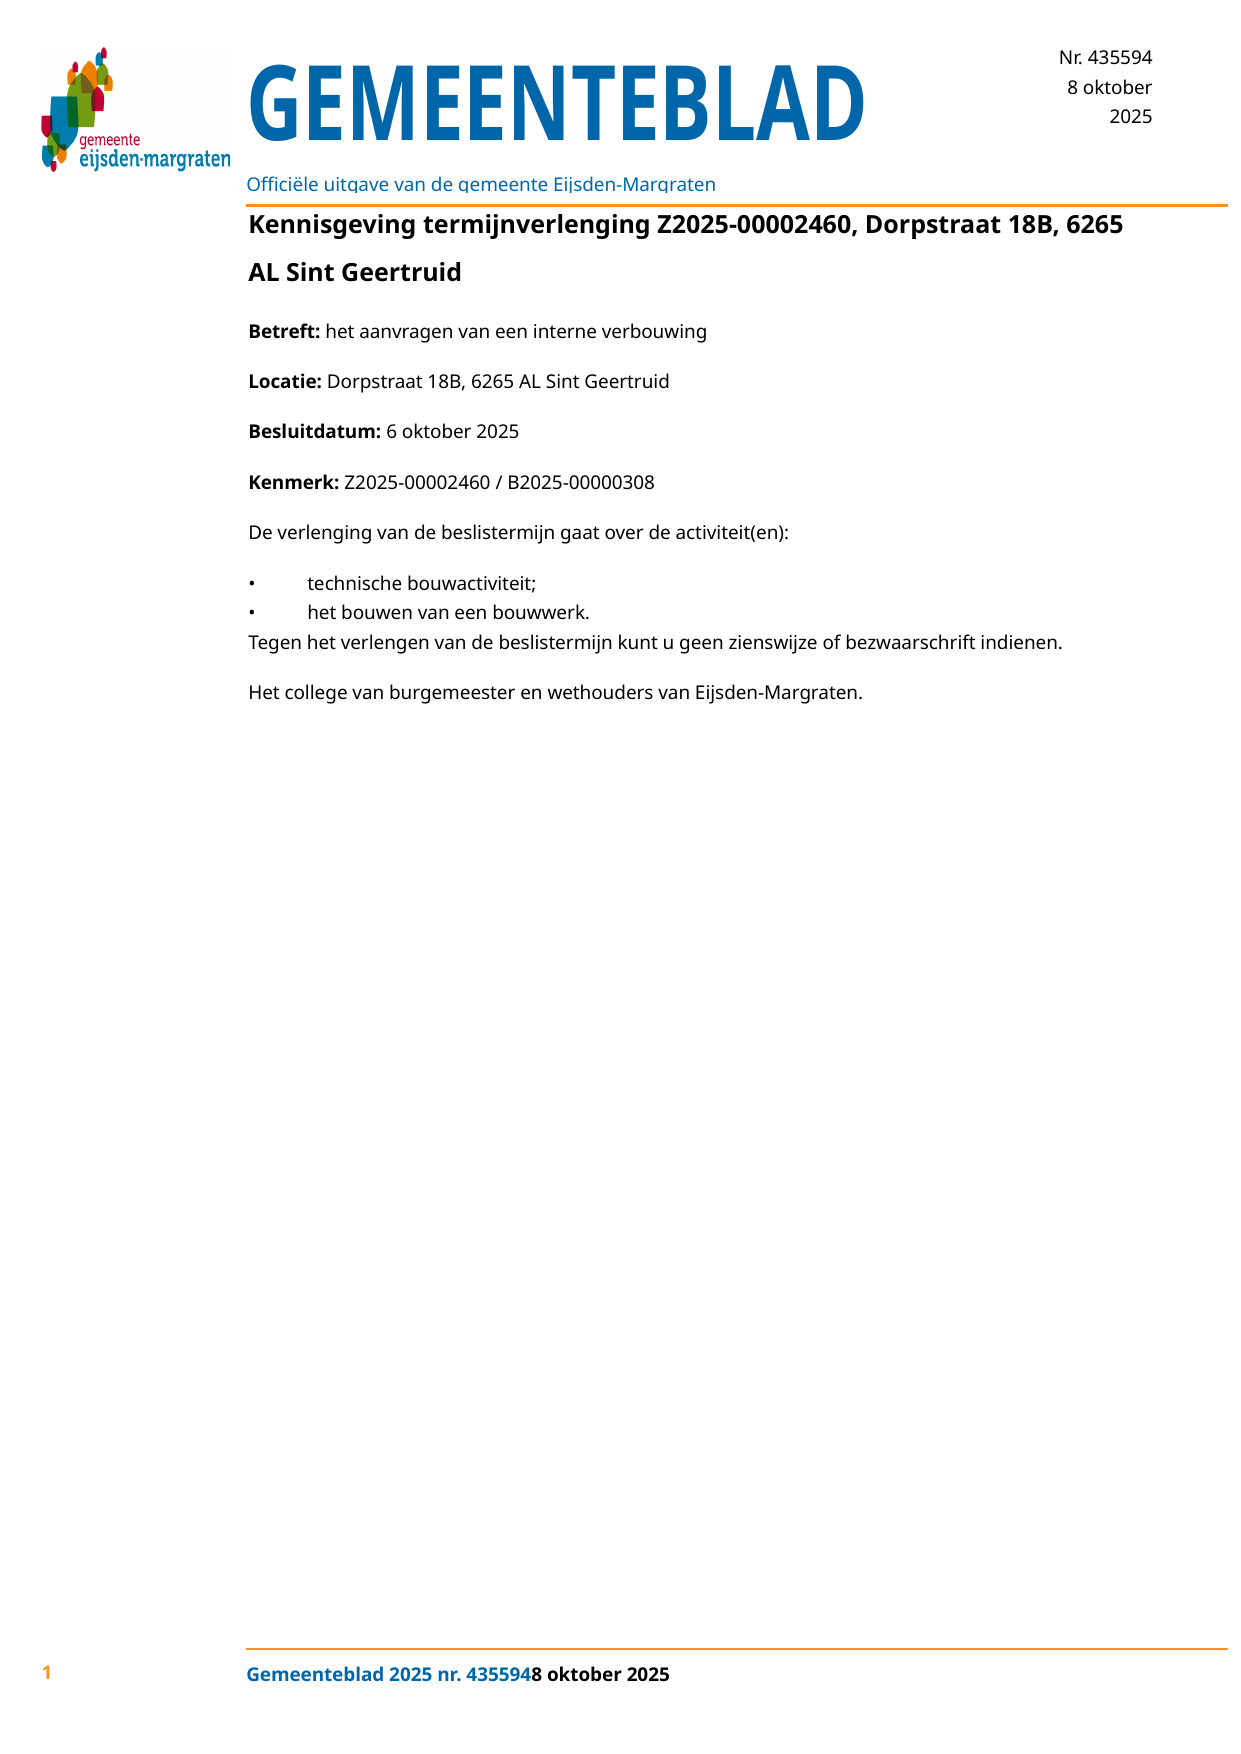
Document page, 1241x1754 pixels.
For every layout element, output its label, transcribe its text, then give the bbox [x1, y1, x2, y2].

text Besluitdatum: 6 oktober 2025 [248, 419, 1152, 444]
text Kennisgeving termijnverlenging Z2025-00002460, Dorpstraat 18B, 6265 AL Sint Geertruid [248, 207, 1152, 288]
list technische bouwactiviteit; [248, 570, 1152, 596]
text Betreft: het aanvragen van een interne verbouwing [248, 318, 1152, 344]
text Locatie: Dorpstraat 18B, 6265 AL Sint Geertruid [248, 368, 1152, 394]
text Tegen het verlengen van de beslistermijn kunt u geen zienswijze of bezwaarschrift indienen. [248, 629, 1152, 655]
text Kenmerk: Z2025-00002460 / B2025-00000308 [248, 469, 1152, 495]
text De verlenging van de beslistermijn gaat over de activiteit(en): [248, 519, 1152, 545]
picture [41, 47, 231, 172]
text Het college van burgemeester en wethouders van Eijsden-Margraten. [248, 679, 1152, 705]
list het bouwen van een bouwwerk. [248, 599, 1152, 625]
